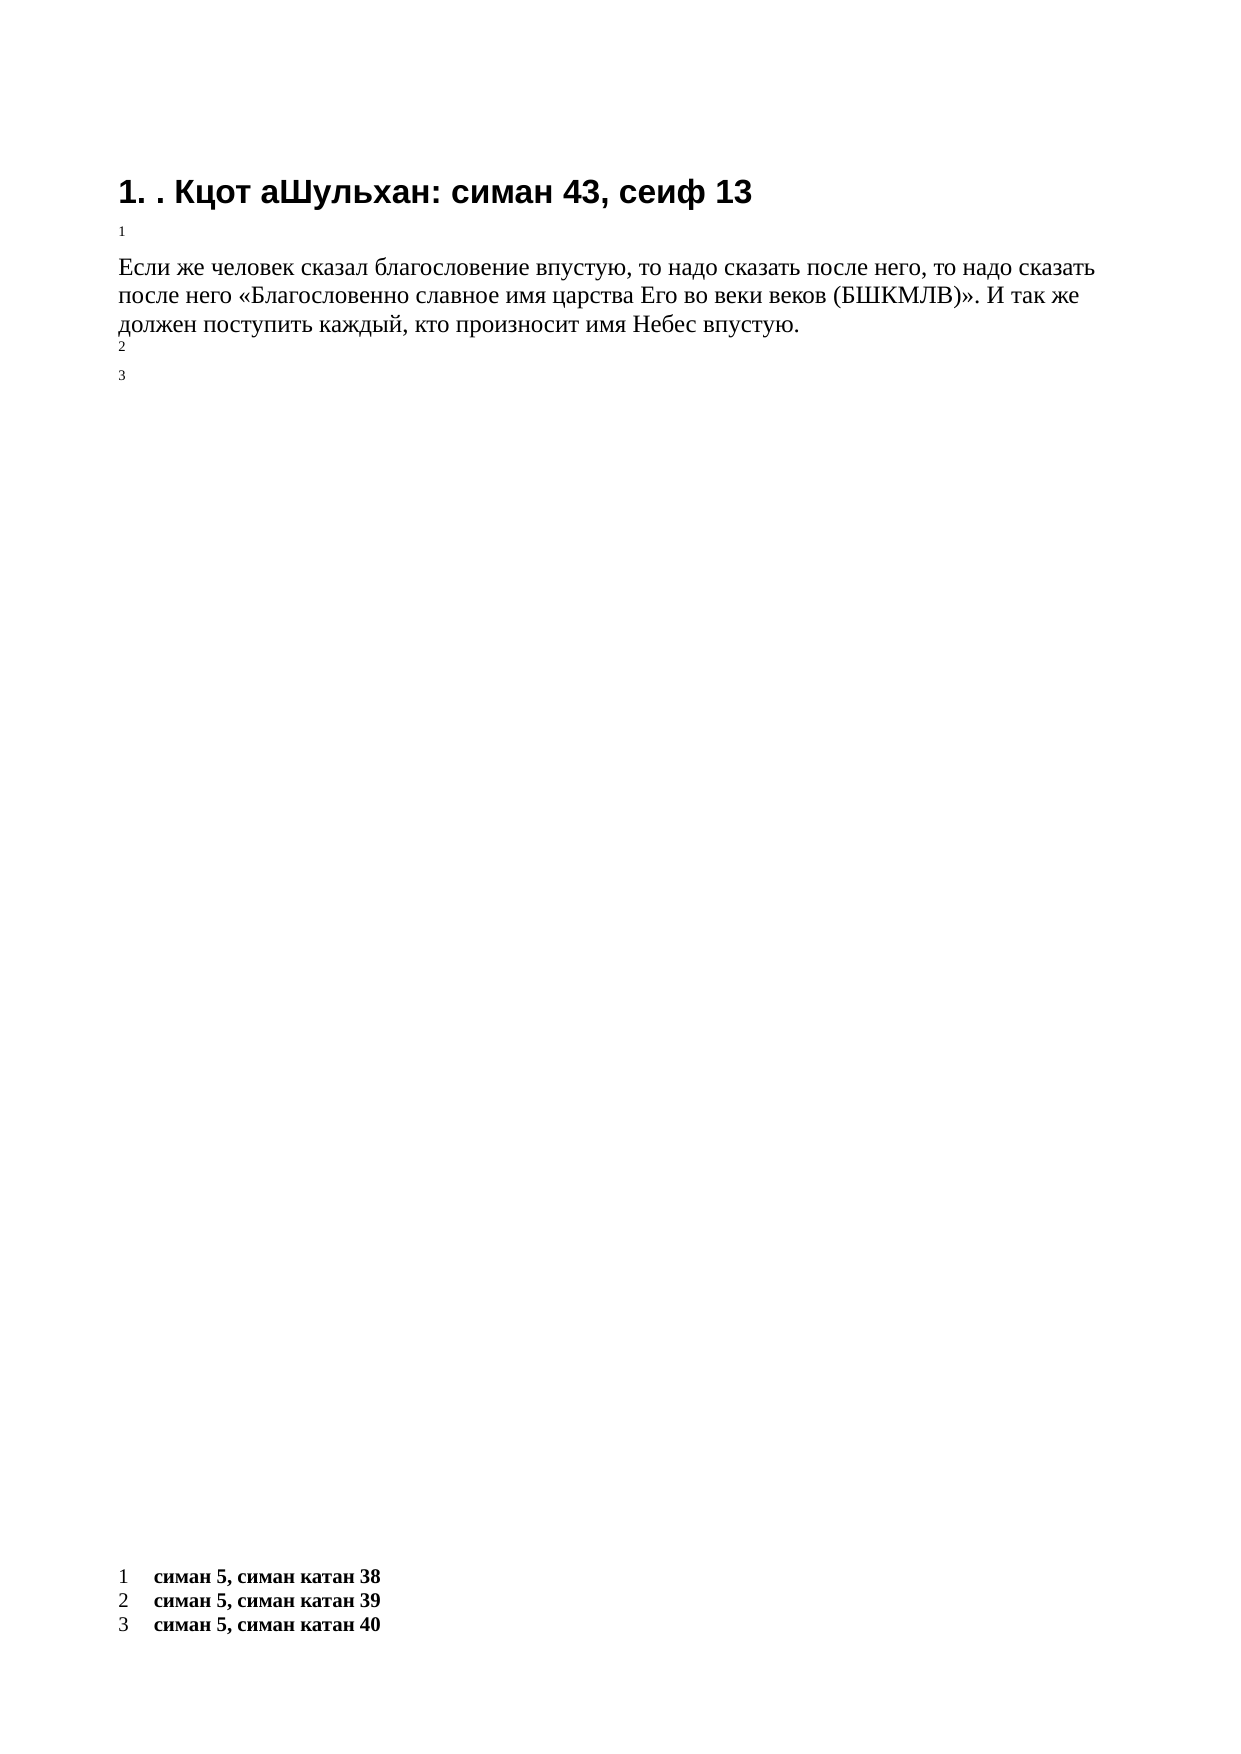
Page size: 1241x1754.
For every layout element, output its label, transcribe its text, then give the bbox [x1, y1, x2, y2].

subtitle . Кцот аШульхан: симан 43, сеиф 13 [118, 147, 1122, 176]
text симан 5, симан катан 38 [118, 1563, 1122, 1588]
text симан 5, симан катан 39 [118, 1588, 1122, 1612]
text симан 5, симан катан 40 [118, 1612, 1122, 1636]
text Если же человек сказал благословение впустую, то надо сказать после него, то надо сказать после него «Благословенно славное имя царства Его во веки веков (БШКМЛВ)». И так же должен поступить каждый, кто произносит имя Небес впустую. [118, 204, 1122, 291]
